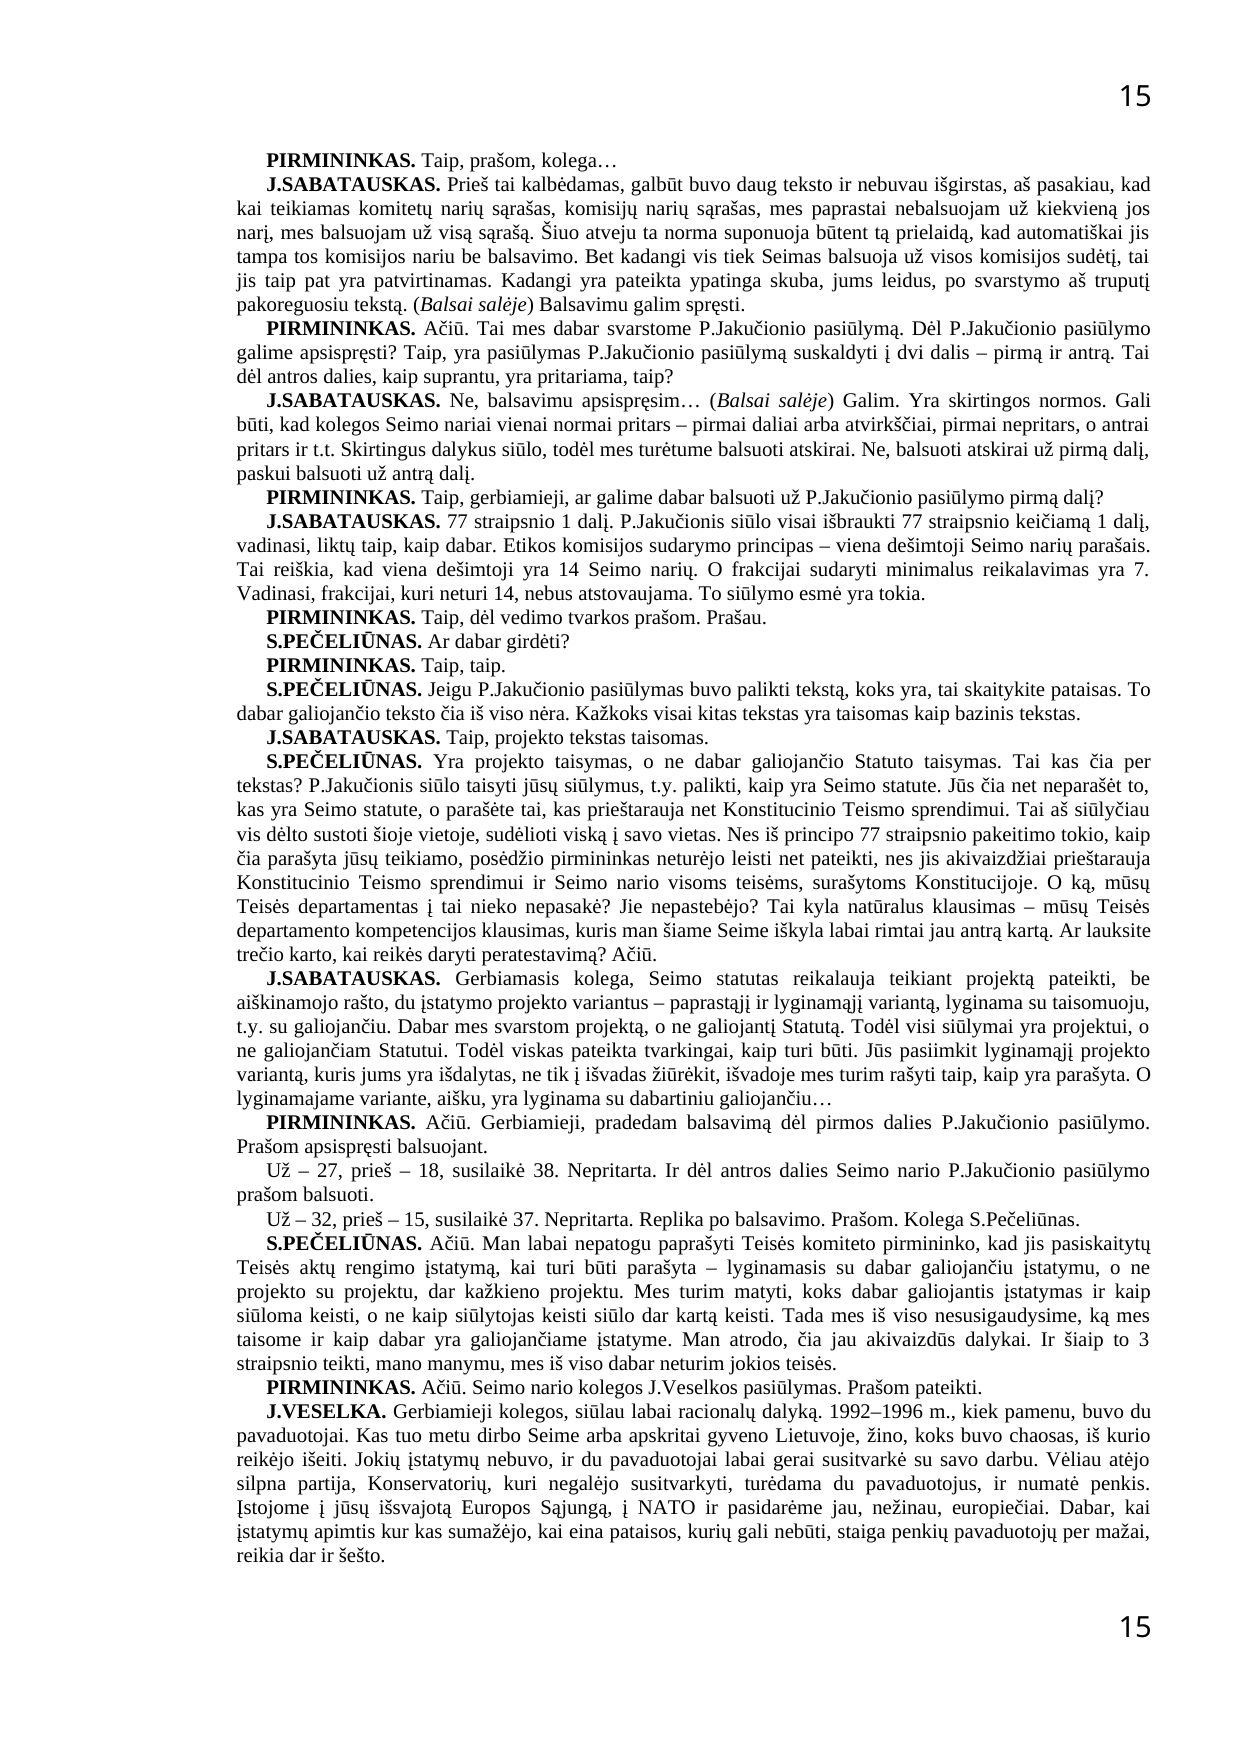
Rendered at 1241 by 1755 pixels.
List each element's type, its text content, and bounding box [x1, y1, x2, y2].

text S.PEČELIŪNAS. Jeigu P.Jakučionio pasiūlymas buvo palikti tekstą, koks yra, tai skaitykite pataisas. To dabar galiojančio teksto čia iš viso nėra. Kažkoks visai kitas tekstas yra taisomas kaip bazinis tekstas. [236, 677, 1152, 725]
text Už – 32, prieš – 15, susilaikė 37. Nepritarta. Replika po balsavimo. Prašom. Kolega S.Pečeliūnas. [236, 1206, 1152, 1231]
text PIRMININKAS. Taip, taip. [236, 653, 1152, 677]
text J.SABATAUSKAS. Taip, projekto tekstas taisomas. [236, 725, 1152, 749]
text J.SABATAUSKAS. 77 straipsnio 1 dalį. P.Jakučionis siūlo visai išbraukti 77 straipsnio keičiamą 1 dalį, vadinasi, liktų taip, kaip dabar. Etikos komisijos sudarymo principas – viena dešimtoji Seimo narių parašais. Tai reiškia, kad viena dešimtoji yra 14 Seimo narių. O frakcijai sudaryti minimalus reikalavimas yra 7. Vadinasi, frakcijai, kuri neturi 14, nebus atstovaujama. To siūlymo esmė yra tokia. [236, 509, 1152, 605]
text S.PEČELIŪNAS. Ar dabar girdėti? [236, 629, 1152, 653]
text PIRMININKAS. Ačiū. Seimo nario kolegos J.Veselkos pasiūlymas. Prašom pateikti. [236, 1375, 1152, 1399]
text S.PEČELIŪNAS. Ačiū. Man labai nepatogu paprašyti Teisės komiteto pirmininko, kad jis pasiskaitytų Teisės aktų rengimo įstatymą, kai turi būti parašyta – lyginamasis su dabar galiojančiu įstatymu, o ne projekto su projektu, dar kažkieno projektu. Mes turim matyti, koks dabar galiojantis įstatymas ir kaip siūloma keisti, o ne kaip siūlytojas keisti siūlo dar kartą keisti. Tada mes iš viso nesusigaudysime, ką mes taisome ir kaip dabar yra galiojančiame įstatyme. Man atrodo, čia jau akivaizdūs dalykai. Ir šiaip to 3 straipsnio teikti, mano manymu, mes iš viso dabar neturim jokios teisės. [236, 1231, 1152, 1375]
text S.PEČELIŪNAS. Yra projekto taisymas, o ne dabar galiojančio Statuto taisymas. Tai kas čia per tekstas? P.Jakučionis siūlo taisyti jūsų siūlymus, t.y. palikti, kaip yra Seimo statute. Jūs čia net neparašėt to, kas yra Seimo statute, o parašėte tai, kas prieštarauja net Konstitucinio Teismo sprendimui. Tai aš siūlyčiau vis dėlto sustoti šioje vietoje, sudėlioti viską į savo vietas. Nes iš principo 77 straipsnio pakeitimo tokio, kaip čia parašyta jūsų teikiamo, posėdžio pirmininkas neturėjo leisti net pateikti, nes jis akivaizdžiai prieštarauja Konstitucinio Teismo sprendimui ir Seimo nario visoms teisėms, surašytoms Konstitucijoje. O ką, mūsų Teisės departamentas į tai nieko nepasakė? Jie nepastebėjo? Tai kyla natūralus klausimas – mūsų Teisės departamento kompetencijos klausimas, kuris man šiame Seime iškyla labai rimtai jau antrą kartą. Ar lauksite trečio karto, kai reikės daryti peratestavimą? Ačiū. [236, 749, 1152, 966]
text PIRMININKAS. Taip, dėl vedimo tvarkos prašom. Prašau. [236, 605, 1152, 629]
text PIRMININKAS. Ačiū. Gerbiamieji, pradedam balsavimą dėl pirmos dalies P.Jakučionio pasiūlymo. Prašom apsispręsti balsuojant. [236, 1110, 1152, 1158]
text J.VESELKA. Gerbiamieji kolegos, siūlau labai racionalų dalyką. 1992–1996 m., kiek pamenu, buvo du pavaduotojai. Kas tuo metu dirbo Seime arba apskritai gyveno Lietuvoje, žino, koks buvo chaosas, iš kurio reikėjo išeiti. Jokių įstatymų nebuvo, ir du pavaduotojai labai gerai susitvarkė su savo darbu. Vėliau atėjo silpna partija, Konservatorių, kuri negalėjo susitvarkyti, turėdama du pavaduotojus, ir numatė penkis. Įstojome į jūsų išsvajotą Europos Sąjungą, į NATO ir pasidarėme jau, nežinau, europiečiai. Dabar, kai įstatymų apimtis kur kas sumažėjo, kai eina pataisos, kurių gali nebūti, staiga penkių pavaduotojų per mažai, reikia dar ir šešto. [236, 1399, 1152, 1567]
text PIRMININKAS. Taip, prašom, kolega… [236, 148, 1152, 172]
text J.SABATAUSKAS. Ne, balsavimu apsispręsim… (Balsai salėje) Galim. Yra skirtingos normos. Gali būti, kad kolegos Seimo nariai vienai normai pritars – pirmai daliai arba atvirkščiai, pirmai nepritars, o antrai pritars ir t.t. Skirtingus dalykus siūlo, todėl mes turėtume balsuoti atskirai. Ne, balsuoti atskirai už pirmą dalį, paskui balsuoti už antrą dalį. [236, 388, 1152, 484]
text J.SABATAUSKAS. Gerbiamasis kolega, Seimo statutas reikalauja teikiant projektą pateikti, be aiškinamojo rašto, du įstatymo projekto variantus – paprastąjį ir lyginamąjį variantą, lyginama su taisomuoju, t.y. su galiojančiu. Dabar mes svarstom projektą, o ne galiojantį Statutą. Todėl visi siūlymai yra projektui, o ne galiojančiam Statutui. Todėl viskas pateikta tvarkingai, kaip turi būti. Jūs pasiimkit lyginamąjį projekto variantą, kuris jums yra išdalytas, ne tik į išvadas žiūrėkit, išvadoje mes turim rašyti taip, kaip yra parašyta. O lyginamajame variante, aišku, yra lyginama su dabartiniu galiojančiu… [236, 966, 1152, 1110]
text Už – 27, prieš – 18, susilaikė 38. Nepritarta. Ir dėl antros dalies Seimo nario P.Jakučionio pasiūlymo prašom balsuoti. [236, 1158, 1152, 1206]
text PIRMININKAS. Ačiū. Tai mes dabar svarstome P.Jakučionio pasiūlymą. Dėl P.Jakučionio pasiūlymo galime apsispręsti? Taip, yra pasiūlymas P.Jakučionio pasiūlymą suskaldyti į dvi dalis – pirmą ir antrą. Tai dėl antros dalies, kaip suprantu, yra pritariama, taip? [236, 316, 1152, 388]
text J.SABATAUSKAS. Prieš tai kalbėdamas, galbūt buvo daug teksto ir nebuvau išgirstas, aš pasakiau, kad kai teikiamas komitetų narių sąrašas, komisijų narių sąrašas, mes paprastai nebalsuojam už kiekvieną jos narį, mes balsuojam už visą sąrašą. Šiuo atveju ta norma suponuoja būtent tą prielaidą, kad automatiškai jis tampa tos komisijos nariu be balsavimo. Bet kadangi vis tiek Seimas balsuoja už visos komisijos sudėtį, tai jis taip pat yra patvirtinamas. Kadangi yra pateikta ypatinga skuba, jums leidus, po svarstymo aš truputį pakoreguosiu tekstą. (Balsai salėje) Balsavimu galim spręsti. [236, 172, 1152, 316]
text PIRMININKAS. Taip, gerbiamieji, ar galime dabar balsuoti už P.Jakučionio pasiūlymo pirmą dalį? [236, 484, 1152, 509]
